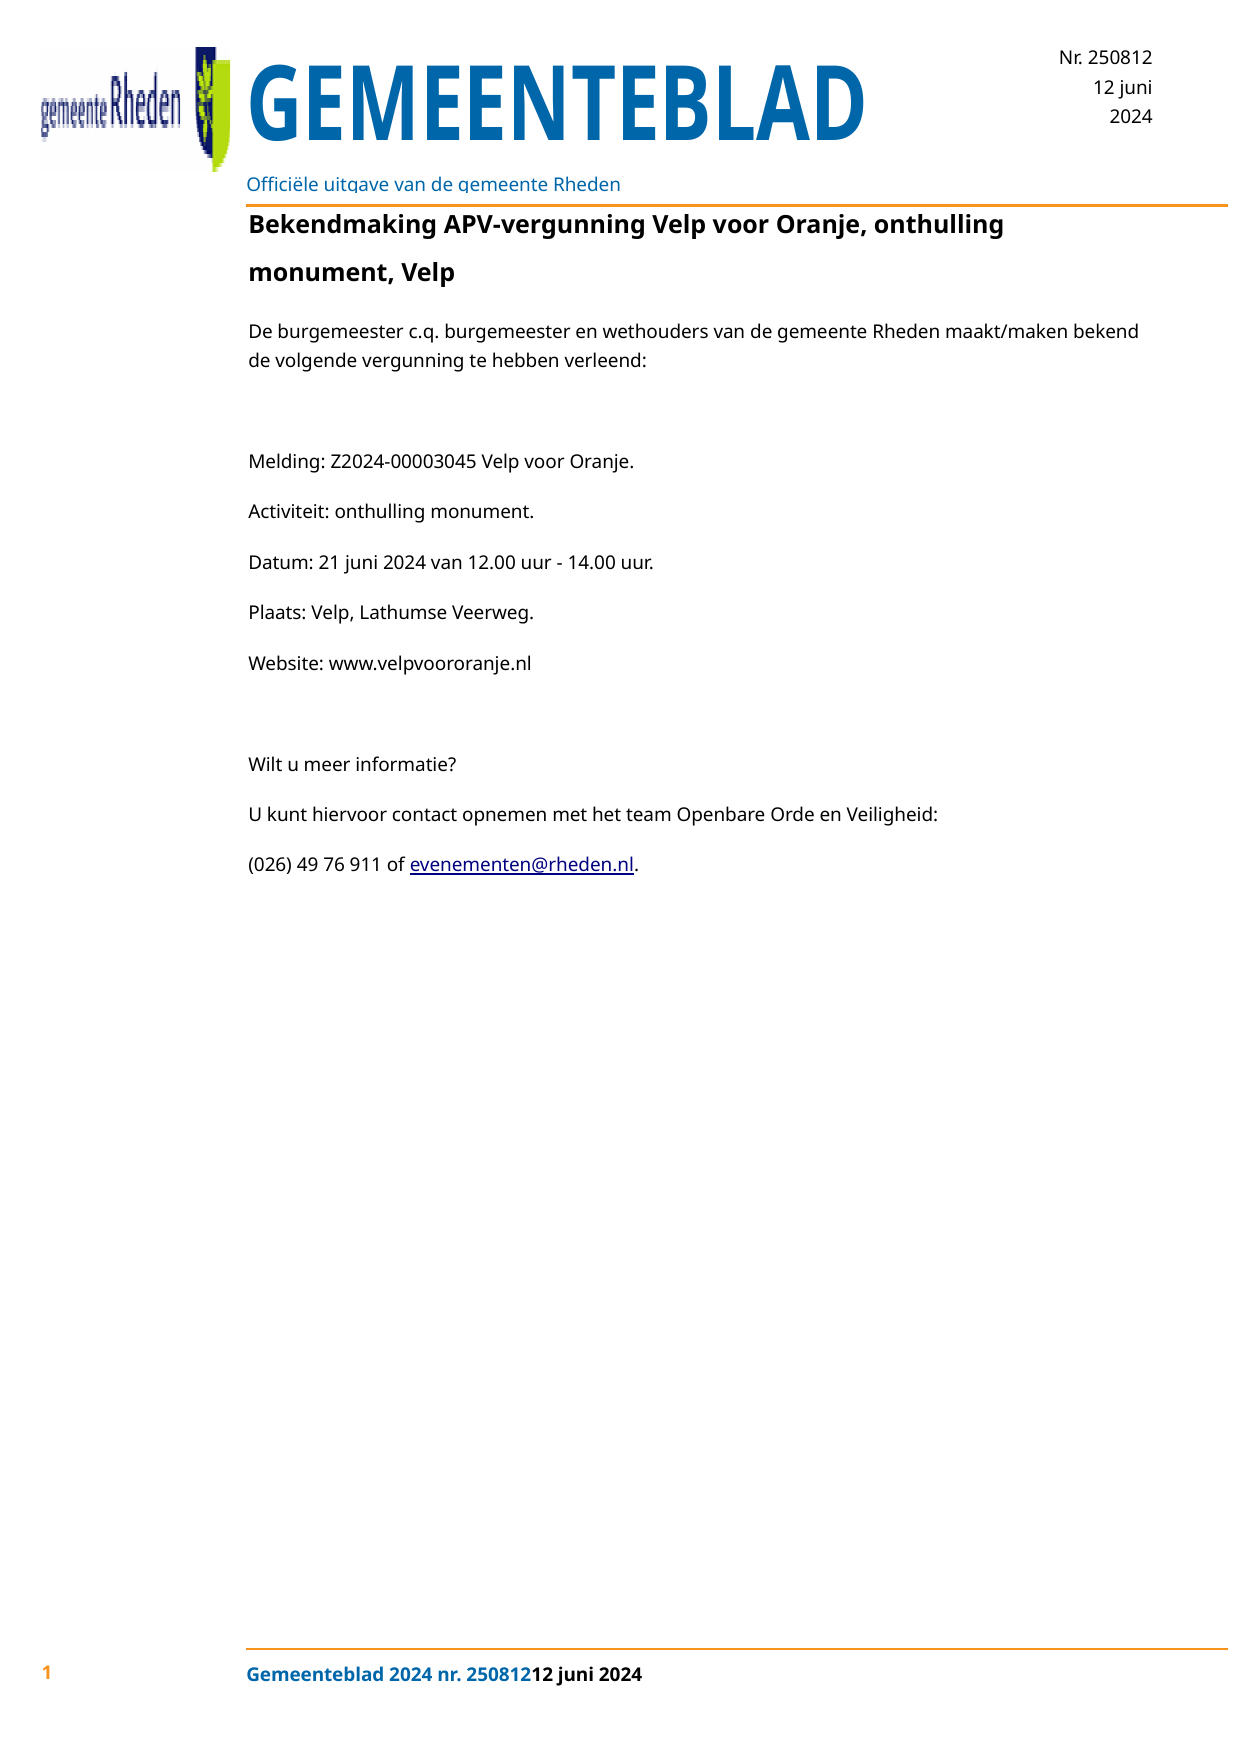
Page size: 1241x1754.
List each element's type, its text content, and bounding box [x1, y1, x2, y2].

text U kunt hiervoor contact opnemen met het team Openbare Orde en Veiligheid: [248, 801, 1152, 827]
text Activiteit: onthulling monument. [248, 499, 1152, 524]
text Melding: Z2024-00003045 Velp voor Oranje. [248, 448, 1152, 474]
text Bekendmaking APV-vergunning Velp voor Oranje, onthulling monument, Velp [248, 207, 1152, 288]
text Website: www.velpvoororanje.nl [248, 650, 1152, 676]
text (026) 49 76 911 of evenementen@rheden.nl. [248, 852, 1152, 877]
text Wilt u meer informatie? [248, 751, 1152, 777]
picture [41, 47, 231, 172]
text Datum: 21 juni 2024 van 12.00 uur - 14.00 uur. [248, 549, 1152, 575]
text De burgemeester c.q. burgemeester en wethouders van de gemeente Rheden maakt/maken bekend de volgende vergunning te hebben verleend: [248, 318, 1152, 373]
text Plaats: Velp, Lathumse Veerweg. [248, 599, 1152, 625]
